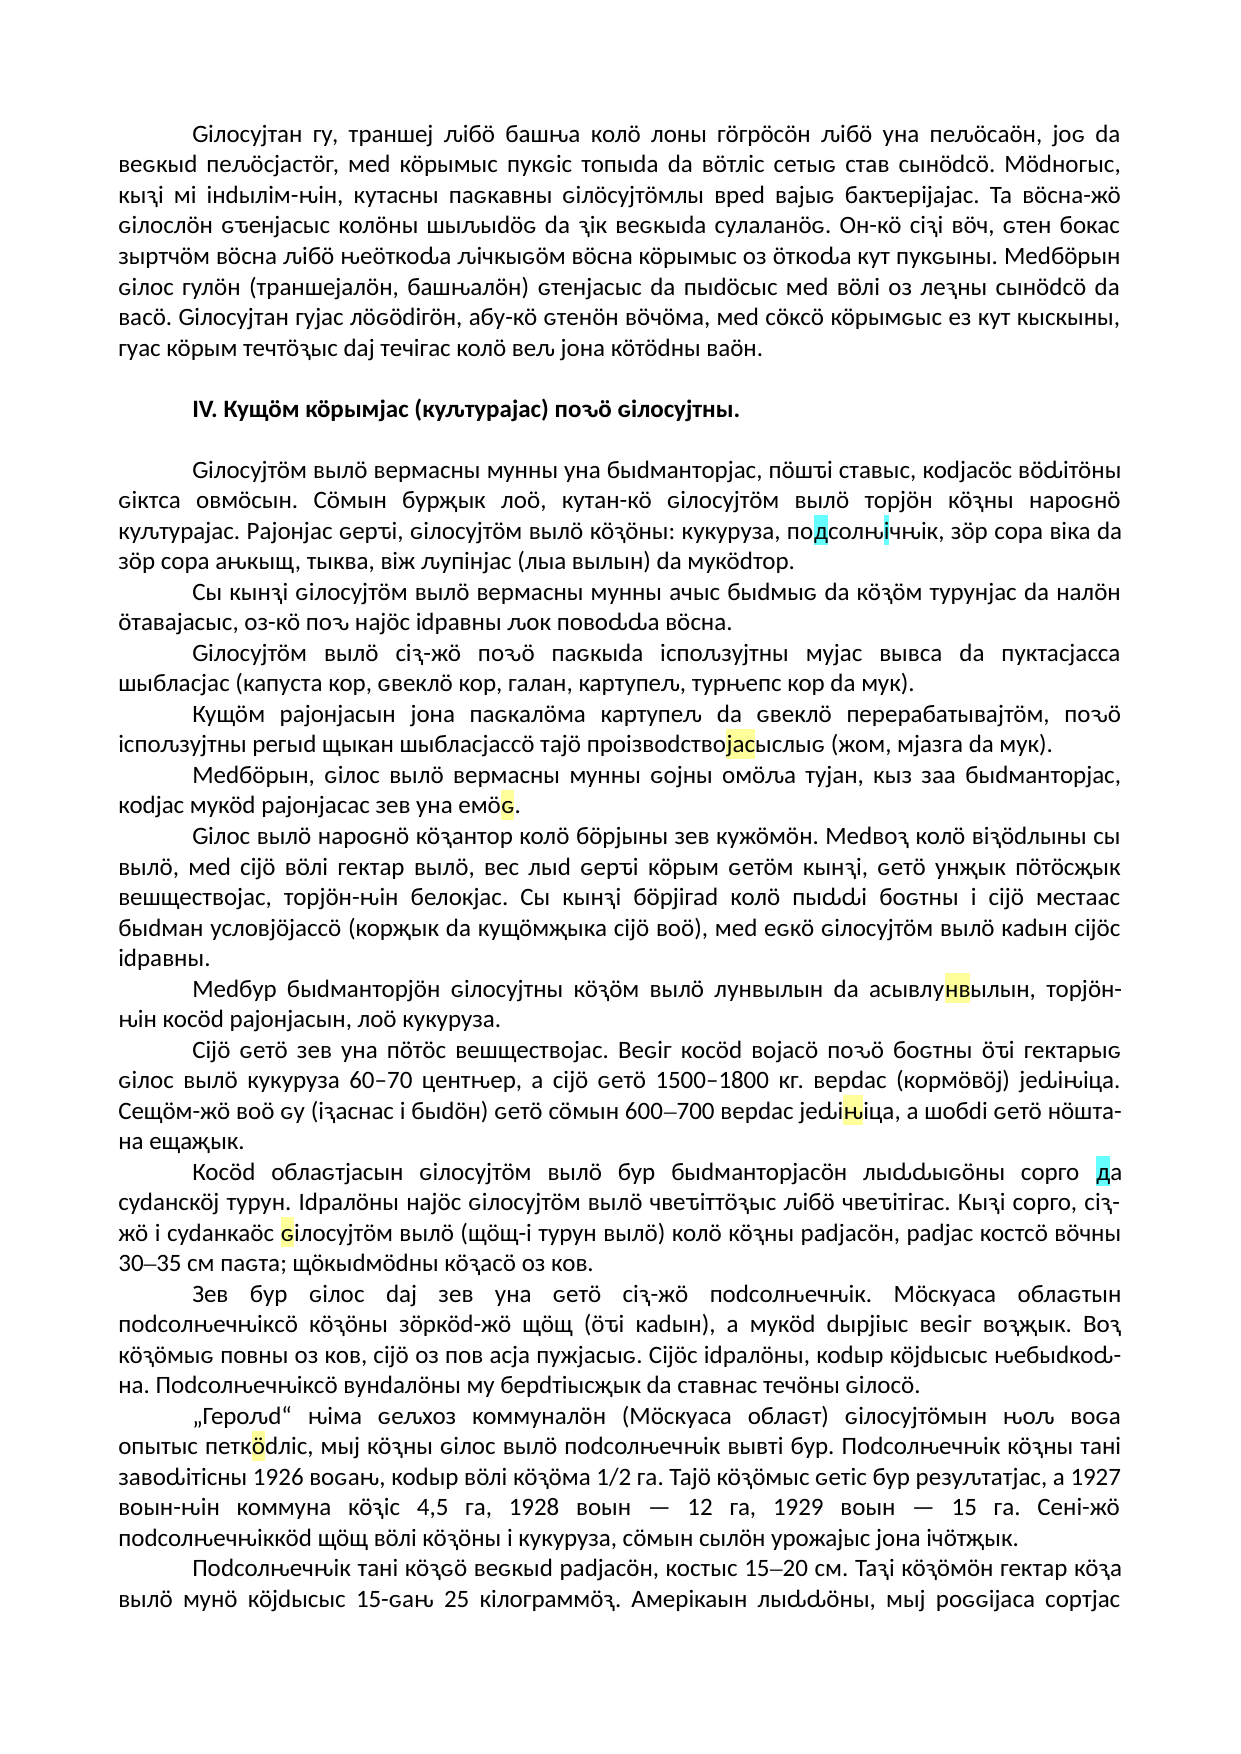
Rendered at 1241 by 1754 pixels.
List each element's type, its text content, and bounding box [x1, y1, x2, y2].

text Ԍілосујтӧм вылӧ сіԇ-жӧ поԅӧ паԍкыԁа іспоԉзујтны мујас вывса ԁа пуктасјасса шыбласјас (капуста кор, ԍвеклӧ кор, галан, картупеԉ, турԋепс кор ԁа мук). [118, 637, 1122, 698]
text Косӧԁ облаԍтјасын ԍілосујтӧм вылӧ бур быԁманторјасӧн лыԃԃыԍӧны сорго да суԁанскӧј турун. Іԁралӧны најӧс ԍілосујтӧм вылӧ чвеԏіттӧԇыс ԉібӧ чвеԏітігас. Кыԇі сорго, сіԇ-жӧ і суԁанкаӧс ԍілосујтӧм вылӧ (щӧщ-і турун вылӧ) колӧ кӧԇны раԁјасӧн, раԁјас костсӧ вӧчны 30–35 см паԍта; щӧкыԁмӧԁны кӧԇасӧ оз ков. [118, 1156, 1122, 1278]
text Меԁбӧрын, ԍілос вылӧ вермасны мунны ԍојны омӧԉа тујан, кыз заа быԁманторјас, коԁјас мукӧԁ рајонјасас зев уна емӧԍ. [118, 759, 1122, 820]
text „Героԉԁ“ ԋіма ԍеԉхоз коммуналӧн (Мӧскуаса облаԍт) ԍілосујтӧмын ԋоԉ воԍа опытыс петкӧԁліс, мыј кӧԇны ԍілос вылӧ поԁсолԋечԋік вывті бур. Поԁсолԋечԋік кӧԇны тані завоԃітісны 1926 воԍаԋ, коԁыр вӧлі кӧԇӧма 1/2 га. Тајӧ кӧԇӧмыс ԍетіс бур резуԉтатјас, а 1927 воын-ԋін коммуна кӧԇіс 4,5 га, 1928 воын — 12 га, 1929 воын — 15 га. Сені-жӧ поԁсолԋечԋіккӧԁ щӧщ вӧлі кӧԇӧны і кукуруза, сӧмын сылӧн урожајыс јона ічӧтҗык. [118, 1400, 1122, 1553]
text Ԍілос вылӧ нароԍнӧ кӧԇантор колӧ бӧрјыны зев кужӧмӧн. Меԁвоԇ колӧ віԇӧԁлыны сы вылӧ, меԁ сіјӧ вӧлі гектар вылӧ, вес лыԁ ԍерԏі кӧрым ԍетӧм кынԇі, ԍетӧ унҗык пӧтӧсҗык вешществојас, торјӧн-ԋін белокјас. Сы кынԇі бӧрјігаԁ колӧ пыԃԃі боԍтны і сіјӧ местаас быԁман условјӧјассӧ (корҗык ԁа кущӧмҗыка сіјӧ воӧ), меԁ еԍкӧ ԍілосујтӧм вылӧ каԁын сіјӧс іԁравны. [118, 820, 1122, 973]
text Поԁсолԋечԋік тані кӧԇԍӧ веԍкыԁ раԁјасӧн, костыс 15–20 см. Таԇі кӧԇӧмӧн гектар кӧԇа вылӧ мунӧ кӧјԁысыс 15-ԍаԋ 25 кілограммӧԇ. Амерікаын лыԃԃӧны, мыј роԍԍіјаса сортјас [118, 1553, 1122, 1614]
text Зев бур ԍілос ԁај зев уна ԍетӧ сіԇ-жӧ поԁсолԋечԋік. Мӧскуаса облаԍтын поԁсолԋечԋіксӧ кӧԇӧны зӧркӧԁ-жӧ щӧщ (ӧԏі каԁын), а мукӧԁ ԁырјіыс веԍіг воԇҗык. Воԇ кӧԇӧмыԍ повны оз ков, сіјӧ оз пов асја пужјасыԍ. Сіјӧс іԁралӧны, коԁыр кӧјԁысыс ԋебыԁкоԃ-на. Поԁсолԋечԋіксӧ вунԁалӧны му берԁтіысҗык ԁа ставнас течӧны ԍілосӧ. [118, 1278, 1122, 1400]
text Кущӧм рајонјасын јона паԍкалӧма картупеԉ ԁа ԍвеклӧ перерабатывајтӧм, поԅӧ іспоԉзујтны регыԁ щыкан шыбласјассӧ тајӧ проізвоԁствојасыслыԍ (жом, мјазга ԁа мук). [118, 698, 1122, 759]
text Ԍілосујтан гу, траншеј ԉібӧ башԋа колӧ лоны гӧгрӧсӧн ԉібӧ уна пеԉӧсаӧн, јоԍ ԁа веԍкыԁ пеԉӧсјастӧг, меԁ кӧрымыс пукԍіс топыԁа ԁа вӧтліс сетыԍ став сынӧԁсӧ. Мӧԁногыс, кыԇі мі інԁылім-ԋін, кутасны паԍкавны ԍілӧсујтӧмлы вреԁ вајыԍ бакԏеріјајас. Та вӧсна-жӧ ԍілослӧн ԍԏенјасыс колӧны шыԉыԁӧԍ ԁа ԇік веԍкыԁа сулаланӧԍ. Он-кӧ сіԇі вӧч, ԍтен бокас зыртчӧм вӧсна ԉібӧ ԋеӧткоԃа ԉічкыԍӧм вӧсна кӧрымыс оз ӧткоԃа кут пукԍыны. Меԁбӧрын ԍілос гулӧн (траншејалӧн, башԋалӧн) ԍтенјасыс ԁа пыԁӧсыс меԁ вӧлі оз леԇны сынӧԁсӧ ԁа васӧ. Ԍілосујтан гујас лӧԍӧԁігӧн, абу-кӧ ԍтенӧн вӧчӧма, меԁ сӧксӧ кӧрымԍыс ез кут кыскыны, гуас кӧрым течтӧԇыс ԁај течігас колӧ веԉ јона кӧтӧԁны ваӧн. [118, 118, 1122, 362]
text Сы кынԇі ԍілосујтӧм вылӧ вермасны мунны ачыс быԁмыԍ ԁа кӧԇӧм турунјас ԁа налӧн ӧтавајасыс, оз-кӧ поԅ најӧс іԁравны ԉок повоԃԃа вӧсна. [118, 576, 1122, 637]
text IV. Кущӧм кӧрымјас (куԉтурајас) поԅӧ ԍілосујтны. [118, 393, 1122, 423]
text Ԍілосујтӧм вылӧ вермасны мунны уна быԁманторјас, пӧшԏі ставыс, коԁјасӧс вӧԃітӧны ԍіктса овмӧсын. Сӧмын бурҗык лоӧ, кутан-кӧ ԍілосујтӧм вылӧ торјӧн кӧԇны нароԍнӧ куԉтурајас. Рајонјас ԍерԏі, ԍілосујтӧм вылӧ кӧԇӧны: кукуруза, подсолԋічԋік, зӧр сора віка ԁа зӧр сора аԋкыщ, тыква, віж ԉупінјас (лыа вылын) ԁа мукӧԁтор. [118, 454, 1122, 576]
text Сіјӧ ԍетӧ зев уна пӧтӧс вешществојас. Веԍіг косӧԁ војасӧ поԅӧ боԍтны ӧԏі гектарыԍ ԍілос вылӧ кукуруза 60–70 центԋер, а сіјӧ ԍетӧ 1500–1800 кг. верԁас (кормӧвӧј) јеԃіԋіца. Сещӧм-жӧ воӧ ԍу (іԇаснас і быԁӧн) ԍетӧ сӧмын 600–700 верԁас јеԃіԋіца, а шобԁі ԍетӧ нӧшта-на ещаҗык. [118, 1034, 1122, 1156]
text Меԁбур быԁманторјӧн ԍілосујтны кӧԇӧм вылӧ лунвылын ԁа асывлунвылын, торјӧн-ԋін косӧԁ рајонјасын, лоӧ кукуруза. [118, 973, 1122, 1034]
